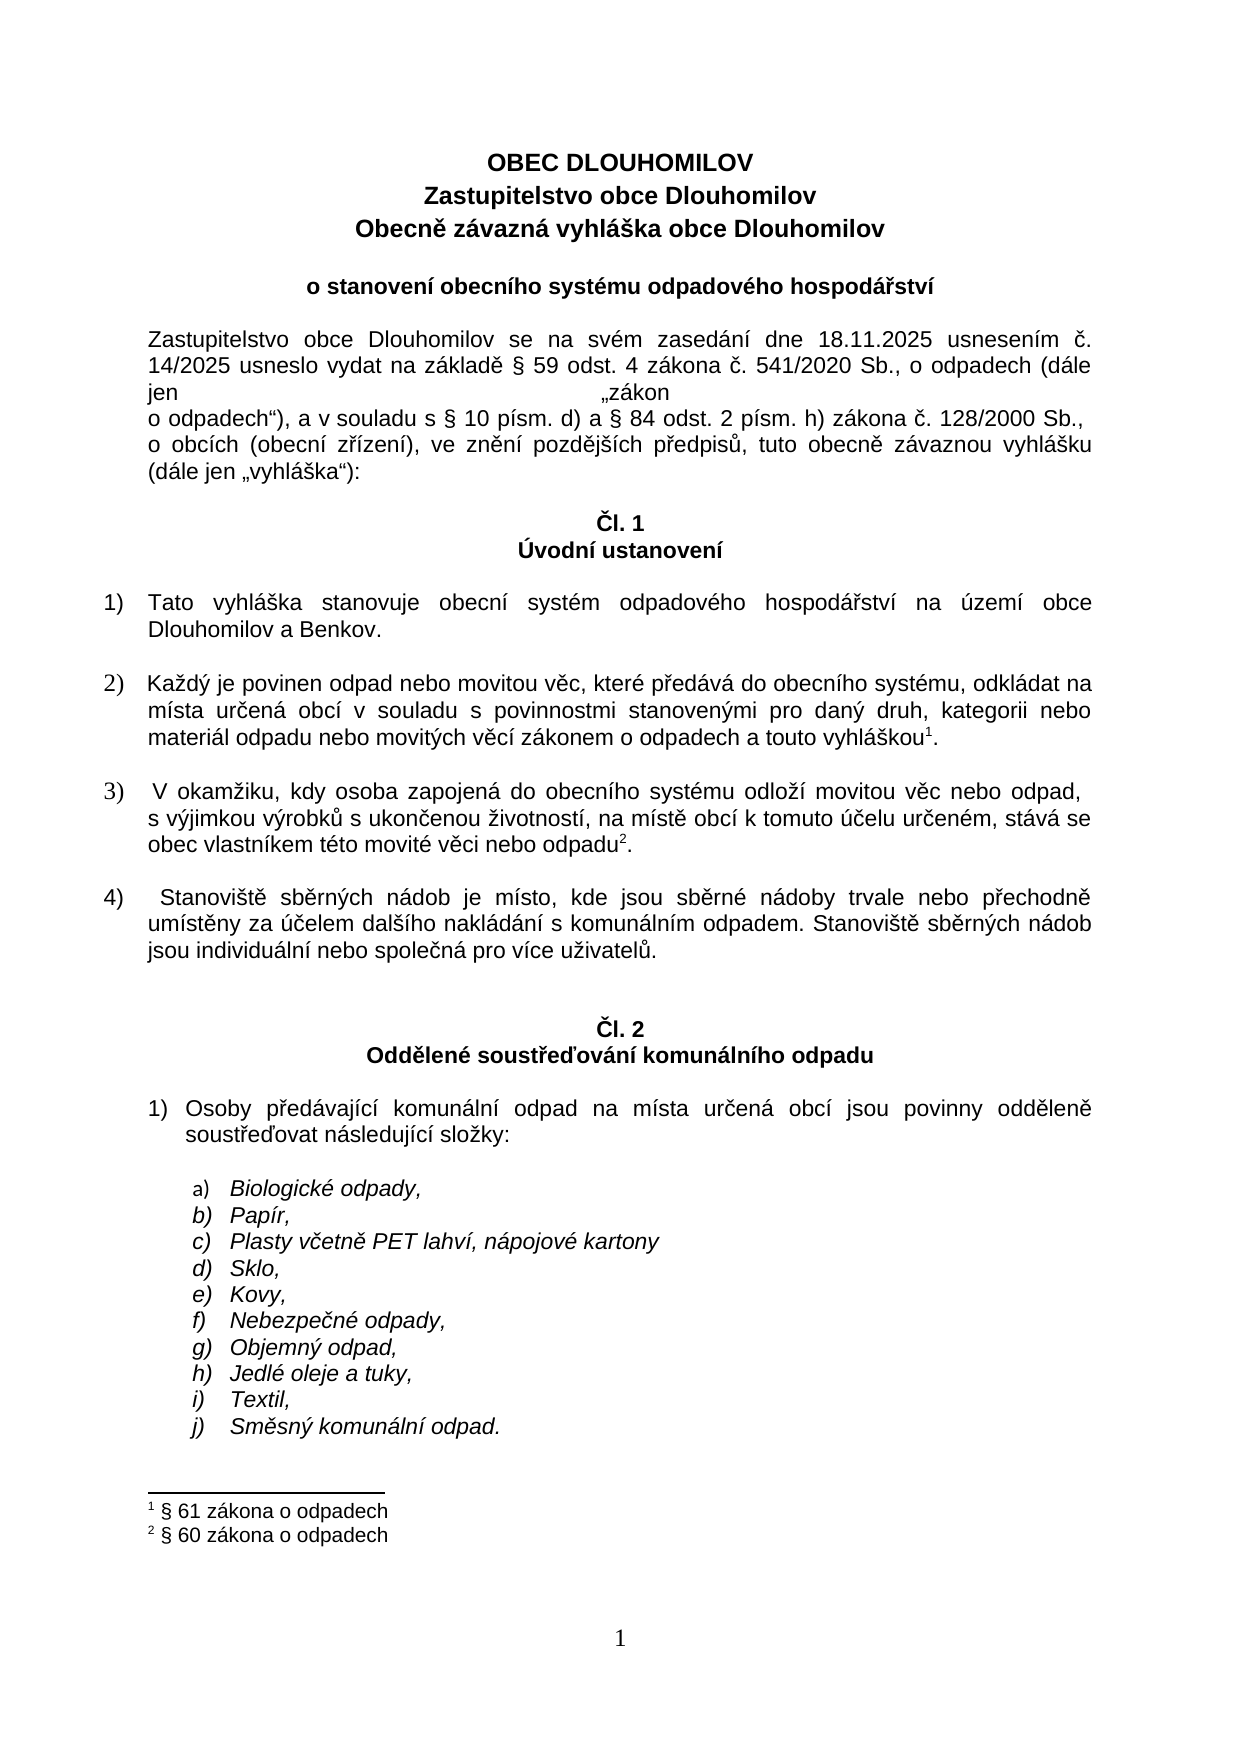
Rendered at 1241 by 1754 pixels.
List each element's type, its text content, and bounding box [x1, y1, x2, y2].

list Směsný komunální odpad. [192, 1413, 1092, 1439]
list Každý je povinen odpad nebo movitou věc, které předává do obecního systému, odkládat na místa určená obcí v souladu s povinnostmi stanovenými pro daný druh, kategorii nebo materiál odpadu nebo movitých věcí zákonem o odpadech a touto vyhláškou. [103, 668, 1092, 750]
text OBEC DLOUHOMILOV [148, 148, 1092, 176]
list Textil, [192, 1386, 1092, 1413]
list § 60 zákona o odpadech [148, 1523, 1092, 1547]
text Zastupitelstvo obce Dlouhomilov se na svém zasedání dne 18.11.2025 usnesením č. 14/2025 usneslo vydat na základě § 59 odst. 4 zákona č. 541/2020 Sb., o odpadech (dále jen „zákon o odpadech“), a v souladu s § 10 písm. d) a § 84 odst. 2 písm. h) zákona č. 128/2000 Sb., o obcích (obecní zřízení), ve znění pozdějších předpisů, tuto obecně závaznou vyhlášku (dále jen „vyhláška“): [148, 326, 1092, 484]
text o stanovení obecního systému odpadového hospodářství [148, 273, 1092, 299]
list Tato vyhláška stanovuje obecní systém odpadového hospodářství na území obce Dlouhomilov a Benkov. [103, 589, 1092, 642]
list Papír, [192, 1202, 1092, 1228]
text Čl. 2 [148, 1016, 1092, 1042]
list Jedlé oleje a tuky, [192, 1360, 1092, 1386]
list § 61 zákona o odpadech [148, 1499, 1092, 1523]
list V okamžiku, kdy osoba zapojená do obecního systému odloží movitou věc nebo odpad, s výjimkou výrobků s ukončenou životností, na místě obcí k tomuto účelu určeném, stává se obec vlastníkem této movité věci nebo odpadu. [103, 776, 1092, 858]
text Oddělené soustřeďování komunálního odpadu [148, 1042, 1092, 1068]
list Kovy, [192, 1281, 1092, 1307]
text Obecně závazná vyhláška obce Dlouhomilov [148, 214, 1092, 242]
text Čl. 1 [148, 510, 1092, 537]
list Biologické odpady, [192, 1174, 1092, 1202]
subtitle Úvodní ustanovení [148, 537, 1092, 563]
list Sklo, [192, 1255, 1092, 1281]
list Objemný odpad, [192, 1334, 1092, 1360]
list Plasty včetně PET lahví, nápojové kartony [192, 1228, 1092, 1255]
list Osoby předávající komunální odpad na místa určená obcí jsou povinny odděleně soustřeďovat následující složky: [148, 1095, 1092, 1148]
text Zastupitelstvo obce Dlouhomilov [148, 181, 1092, 209]
list Nebezpečné odpady, [192, 1307, 1092, 1334]
list Stanoviště sběrných nádob je místo, kde jsou sběrné nádoby trvale nebo přechodně umístěny za účelem dalšího nakládání s komunálním odpadem. Stanoviště sběrných nádob jsou individuální nebo společná pro více uživatelů. [103, 884, 1092, 963]
